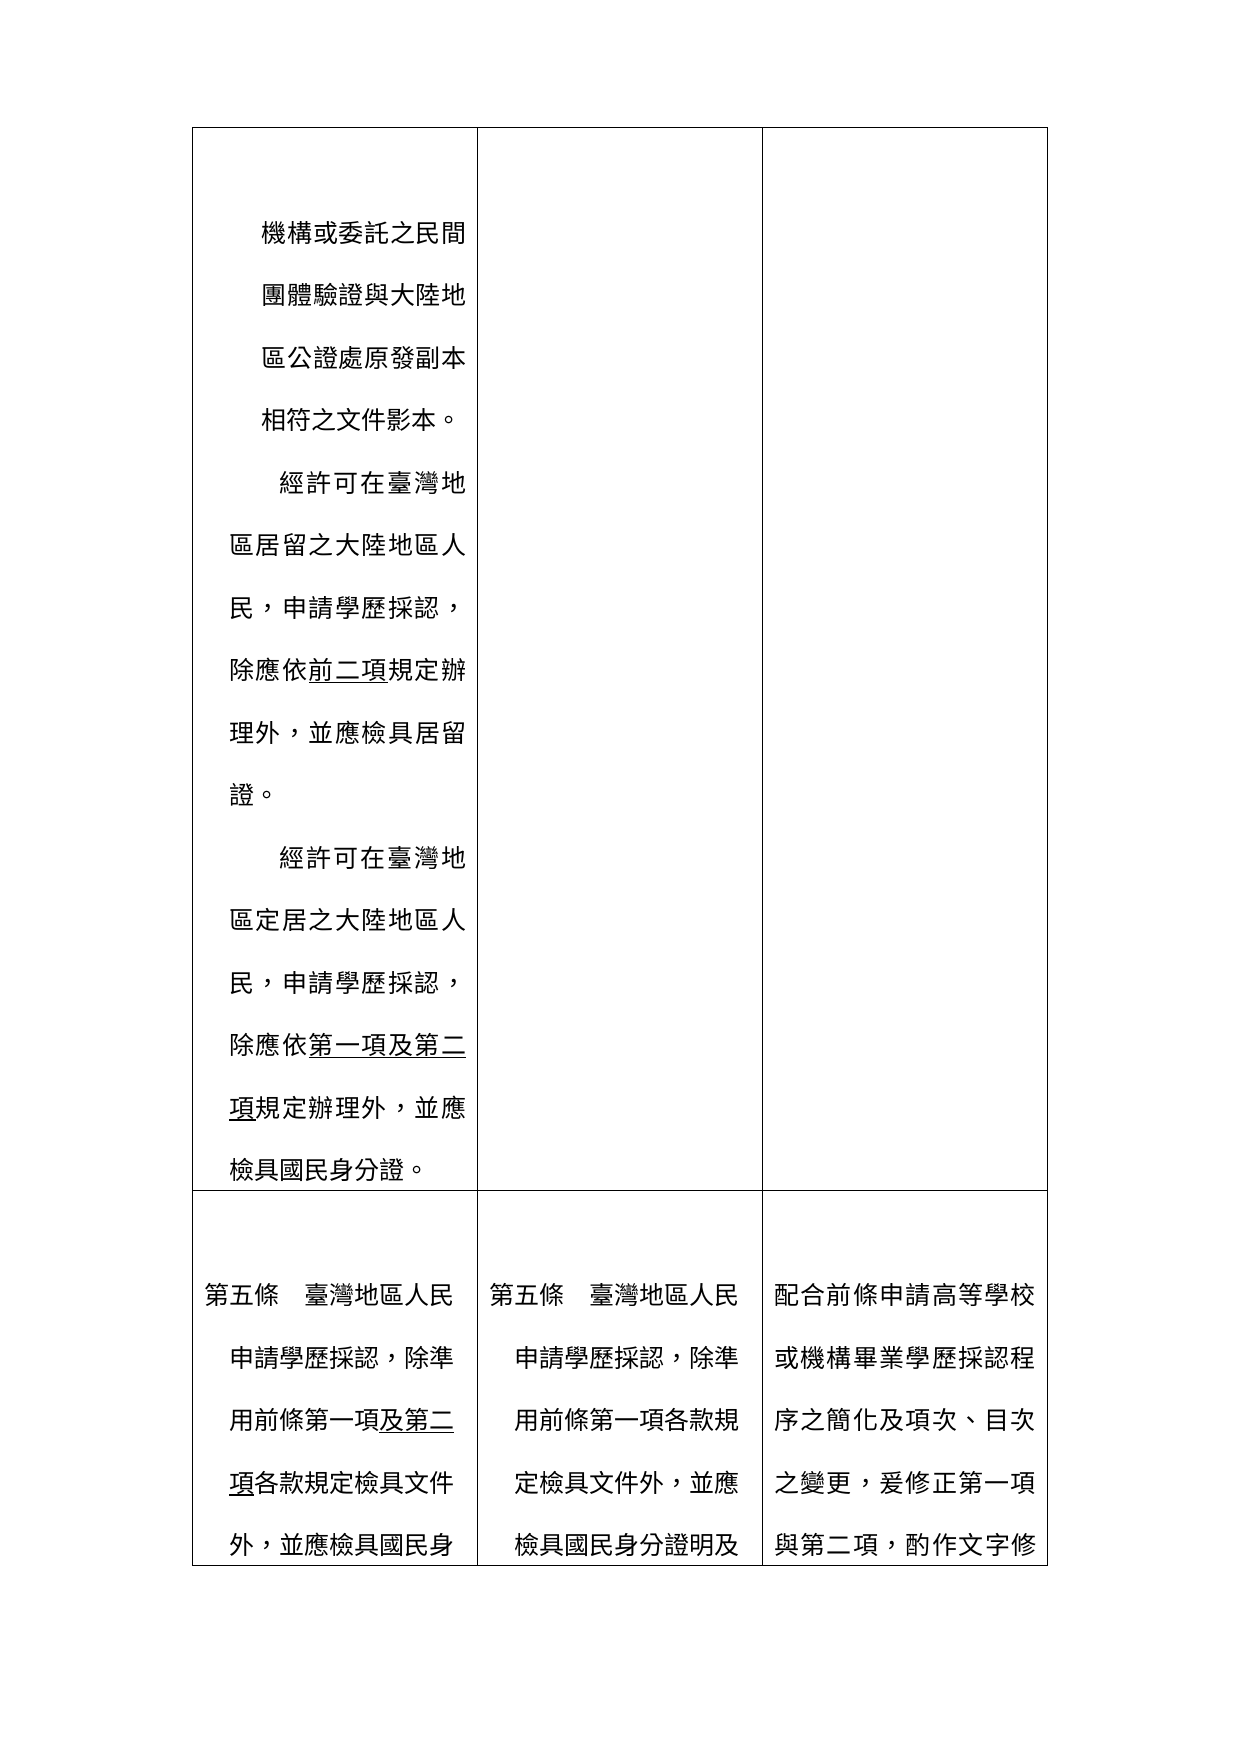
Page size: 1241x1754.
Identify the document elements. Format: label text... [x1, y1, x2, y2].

table_cell 機構或委託之民間團體驗證與大陸地區公證處原發副本相符之文件影本。 經許可在臺灣地區居留之大陸地區人民，申請學歷採認，除應依前二項規定辦理外，並應檢具居留證。 經許可在臺灣地區定居之大陸地區人民，申請學歷採認，除應依第一項及第二項規定辦理外，並應檢具國民身分證。 [193, 128, 477, 1189]
table_cell [478, 128, 762, 1189]
table_cell 第五條 臺灣地區人民申請學歷採認，除準用前條第一項各款規定檢具文件外，並應檢具國民身分證明及 [478, 1191, 762, 1564]
table_cell [763, 128, 1047, 1189]
table_cell 第五條 臺灣地區人民申請學歷採認，除準用前條第一項及第二項各款規定檢具文件外，並應檢具國民身 [193, 1191, 477, 1564]
table_cell 配合前條申請高等學校或機構畢業學歷採認程序之簡化及項次、目次之變更，爰修正第一項與第二項，酌作文字修 [763, 1191, 1047, 1564]
